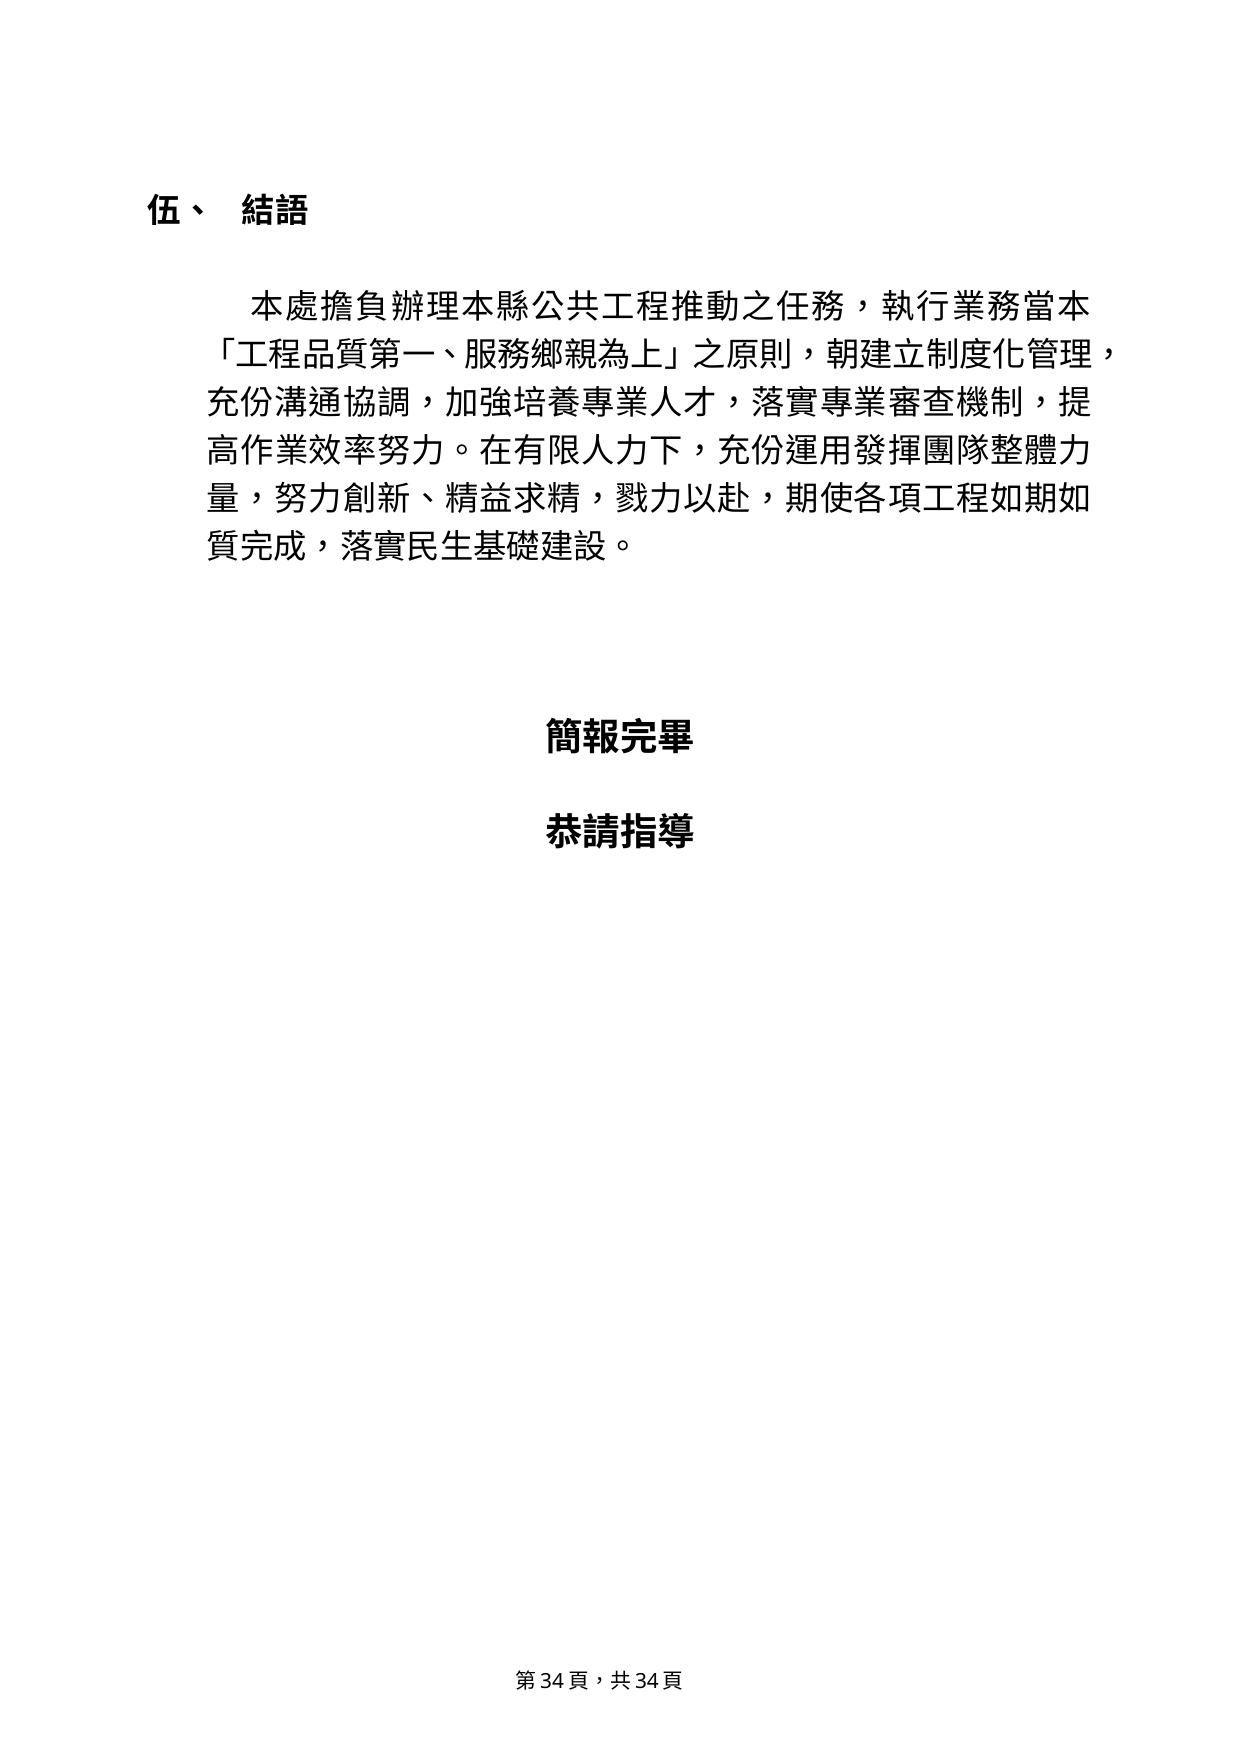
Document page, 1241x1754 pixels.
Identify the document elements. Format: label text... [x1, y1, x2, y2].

text 本處擔負辦理本縣公共工程推動之任務，執行業務當本「工程品質第一、服務鄉親為上」之原則，朝建立制度化管理，充份溝通協調，加強培養專業人才，落實專業審查機制，提高作業效率努力。在有限人力下，充份運用發揮團隊整體力量，努力創新、精益求精，戮力以赴，期使各項工程如期如質完成，落實民生基礎建設。 [207, 280, 1092, 568]
list 結語 [148, 184, 1092, 232]
text 簡報完畢 [148, 712, 1092, 759]
text 恭請指導 [148, 807, 1092, 855]
